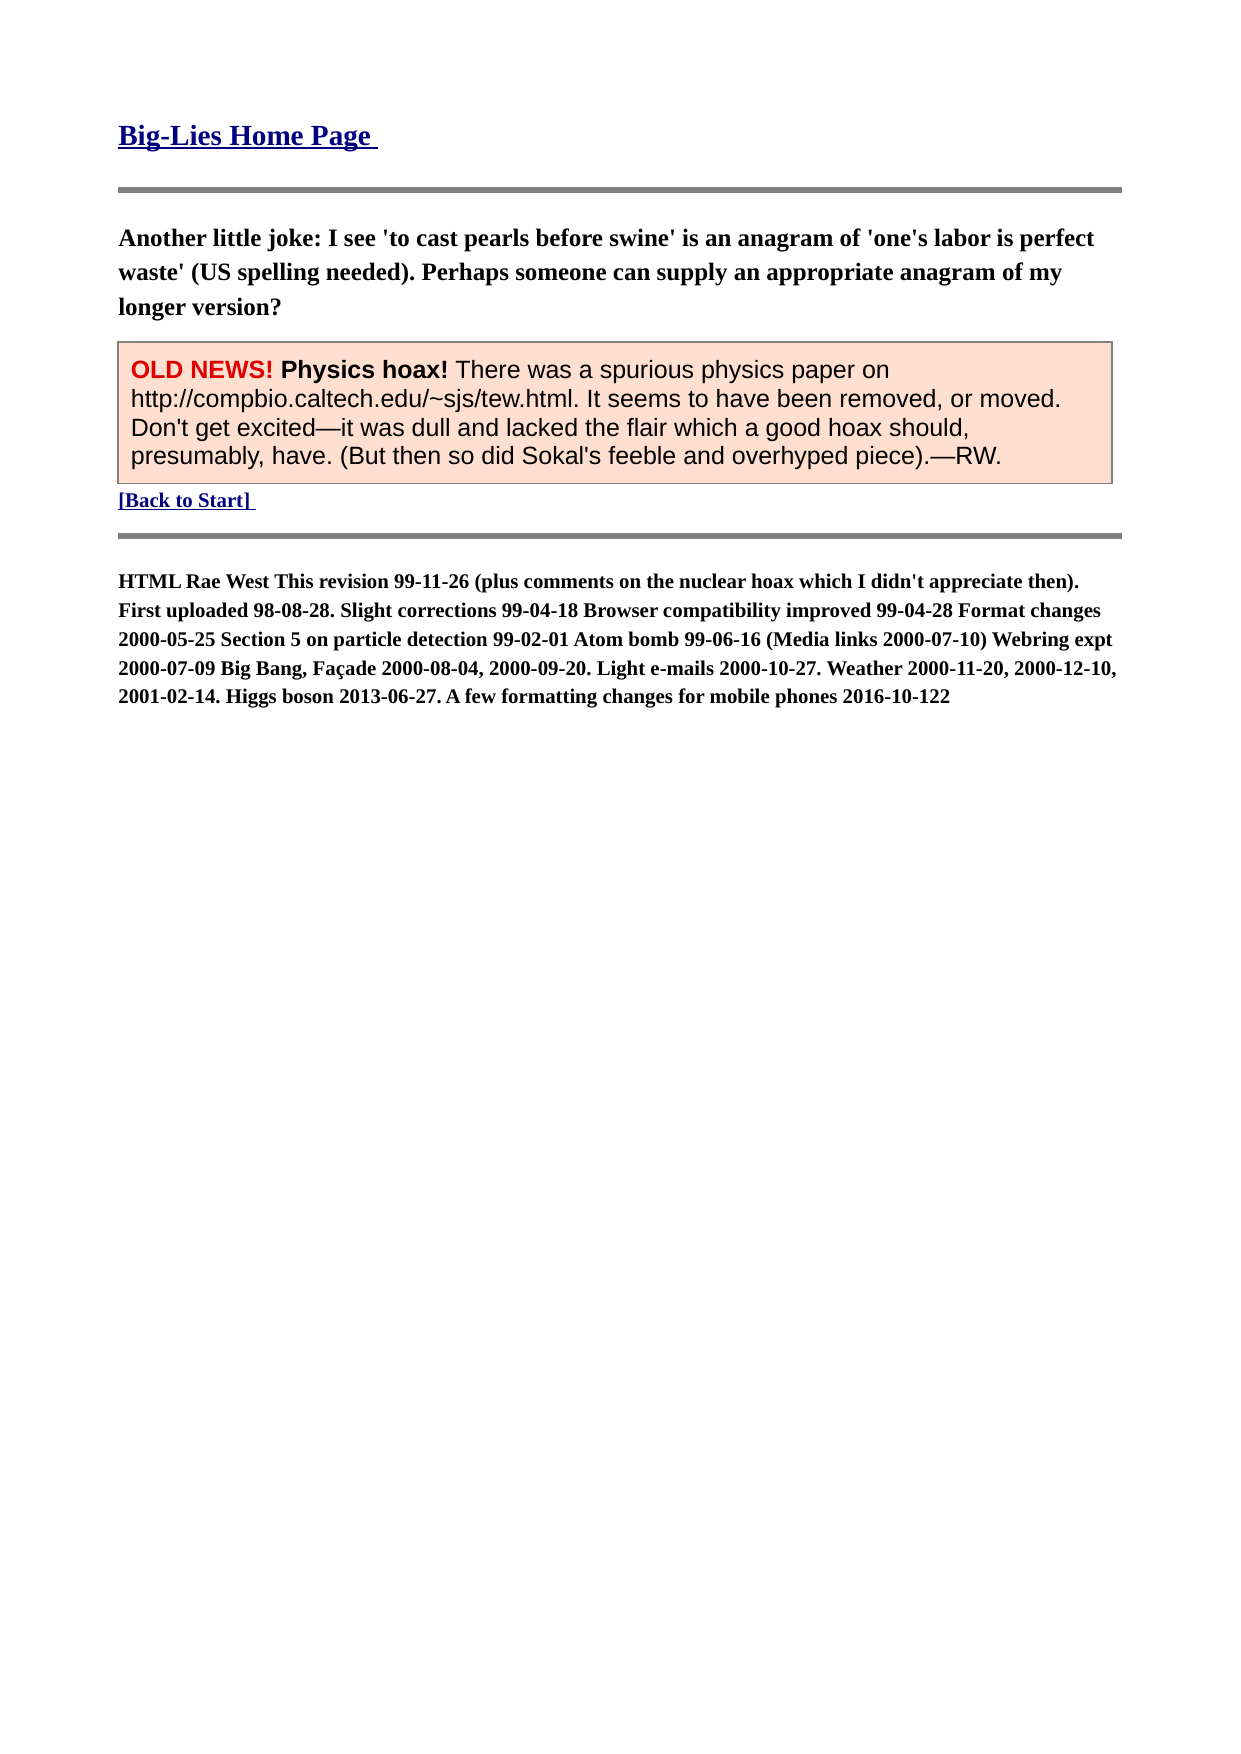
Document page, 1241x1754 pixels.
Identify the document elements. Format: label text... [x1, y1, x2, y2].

text Another little joke: I see 'to cast pearls before swine' is an anagram of 'one's labor is perfect waste' (US spelling needed). Perhaps someone can supply an appropriate anagram of my longer version? [118, 223, 1122, 321]
text Big-Lies Home Page [118, 118, 1122, 152]
table_header OLD NEWS! Physics hoax! There was a spurious physics paper on http://compbio.caltech.edu/~sjs/tew.html. It seems to have been removed, or moved. Don't get excited—it was dull and lacked the flair which a good hoax should, presumably, have. (But then so did Sokal's feeble and overhyped piece).—RW. [119, 343, 1111, 483]
text [Back to Start] [118, 484, 1122, 513]
text HTML Rae West This revision 99-11-26 (plus comments on the nuclear hoax which I didn't appreciate then). First uploaded 98-08-28. Slight corrections 99-04-18 Browser compatibility improved 99-04-28 Format changes 2000-05-25 Section 5 on particle detection 99-02-01 Atom bomb 99-06-16 (Media links 2000-07-10) Webring expt 2000-07-09 Big Bang, Façade 2000-08-04, 2000-09-20. Light e-mails 2000-10-27. Weather 2000-11-20, 2000-12-10, 2001-02-14. Higgs boson 2013-06-27. A few formatting changes for mobile phones 2016-10-122 [118, 569, 1122, 708]
